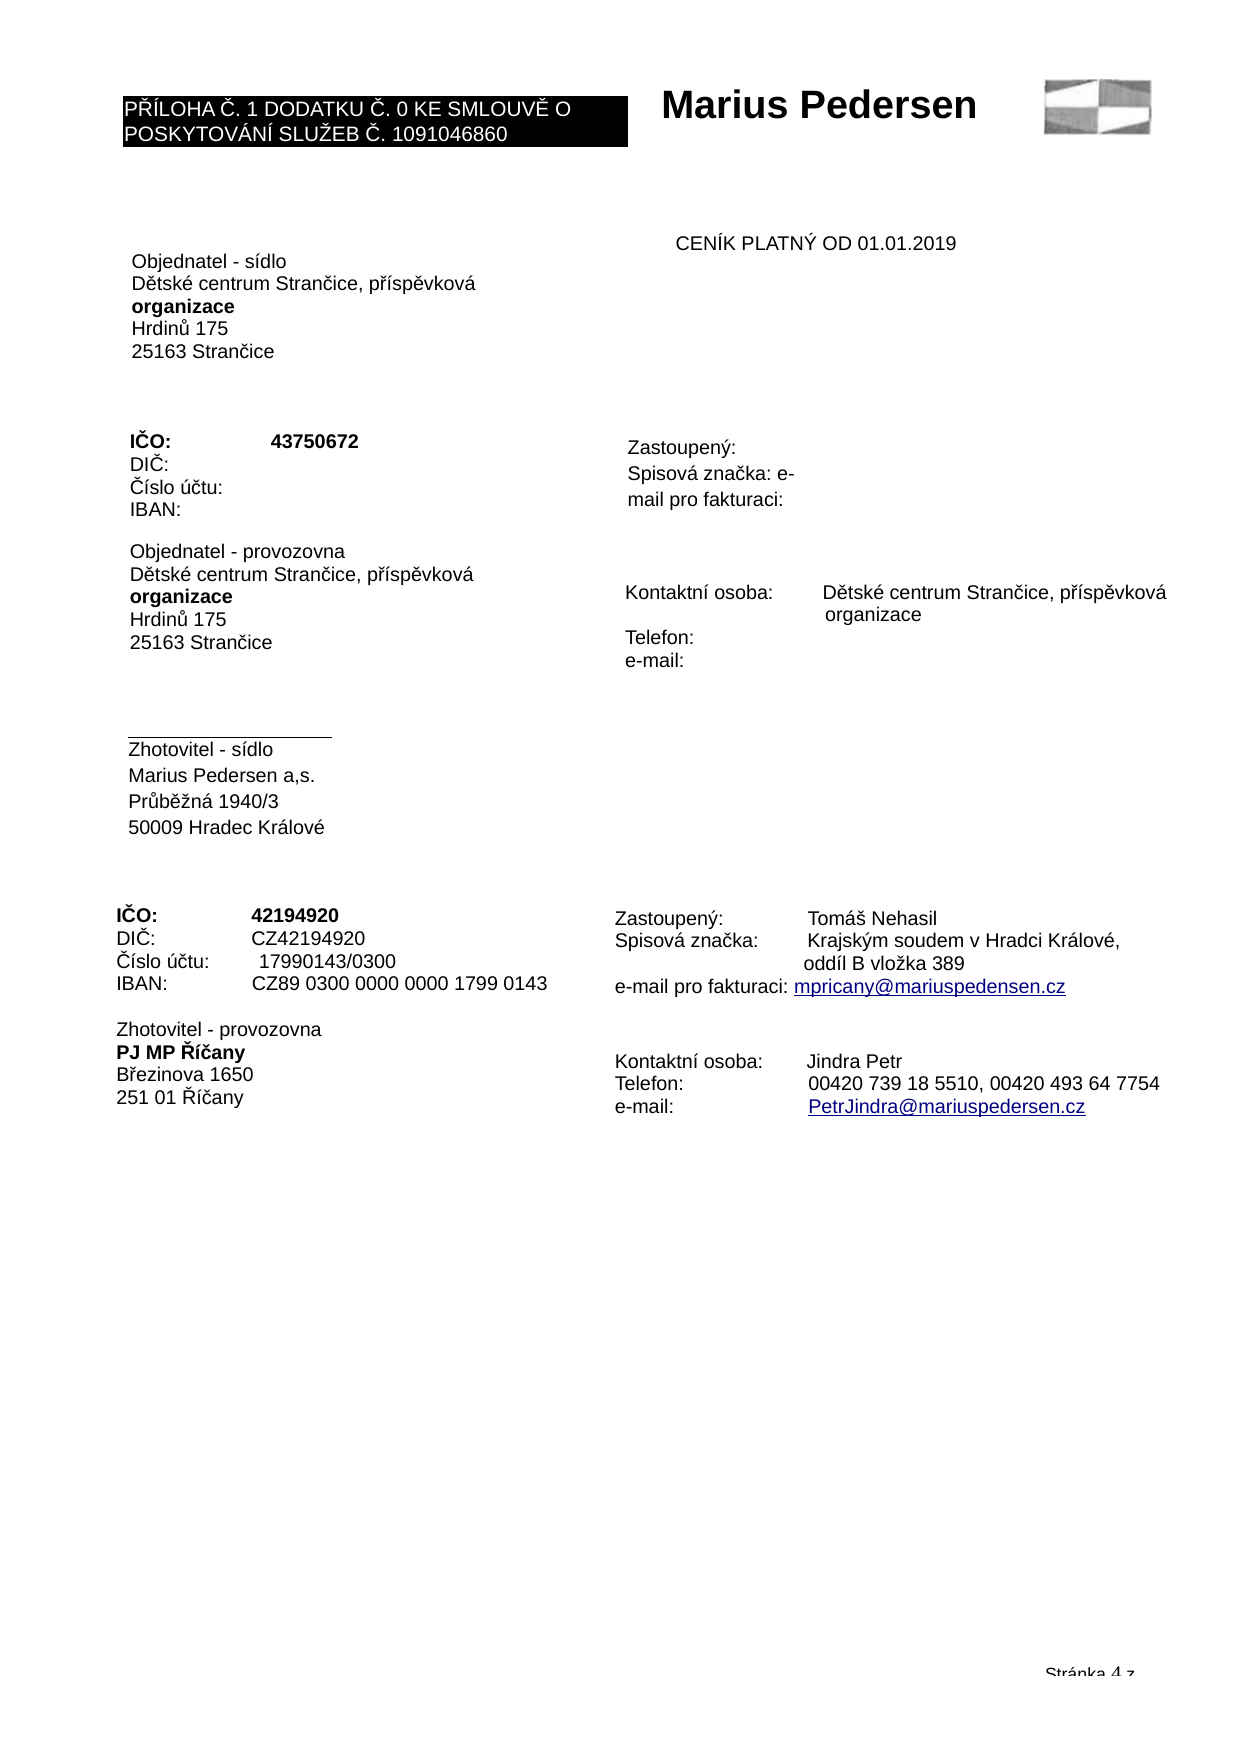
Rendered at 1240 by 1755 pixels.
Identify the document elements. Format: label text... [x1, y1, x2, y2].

text Objednatel - provozovna [129, 540, 509, 562]
text PŘÍLOHA Č. 1 DODATKU Č. 0 KE SMLOUVĚ O POSKYTOVÁNÍ SLUŽEB Č. 1091046860 [124, 97, 627, 146]
text Dětské centrum Strančice, příspěvková [131, 272, 956, 294]
text Zastoupený: Tomáš Nehasil [614, 907, 1171, 929]
text e-mail: PetrJindra@mariuspedersen.cz [614, 1095, 1171, 1118]
text organizace [131, 294, 956, 317]
subtitle IČO: 43750672 [129, 430, 509, 453]
text Objednatel - sídlo [131, 255, 956, 272]
text 25163 Strančice [131, 340, 956, 363]
text oddíl B vložka 389 [614, 952, 1154, 975]
text e-mail pro fakturaci: mpricany@mariuspedensen.cz [614, 975, 1171, 997]
text Kontaktní osoba: Jindra Petr [614, 1049, 1171, 1072]
text Zhotovitel - sídlo Marius Pedersen a,s. Průběžná 1940/3 50009 Hradec Králové [128, 738, 332, 838]
text Hrdinů 175 [129, 608, 509, 631]
text Zhotovitel - provozovna [116, 1018, 571, 1041]
text IBAN: [129, 498, 509, 521]
subtitle IČO: 42194920 [116, 904, 571, 927]
subtitle Marius Pedersen [661, 82, 994, 127]
text 251 01 Říčany [116, 1086, 571, 1109]
text DIČ: [129, 453, 509, 476]
text CENÍK PLATNÝ OD 01.01.2019 [131, 232, 956, 255]
text 25163 Strančice [129, 631, 509, 653]
text Číslo účtu: [129, 476, 509, 498]
text organizace [825, 603, 1173, 626]
text Dětské centrum Strančice, příspěvková [129, 562, 509, 585]
text DIČ: CZ42194920 [116, 927, 571, 949]
text Kontaktní osoba: Dětské centrum Strančice, příspěvková [625, 581, 1173, 603]
text Spisová značka: Krajským soudem v Hradci Králové, [614, 929, 1171, 952]
text e-mail: [625, 649, 1173, 671]
text Březinova 1650 [116, 1063, 571, 1086]
text Zastoupený: Spisová značka: e-mail pro fakturaci: [627, 436, 807, 511]
text Telefon: [625, 626, 1173, 649]
text PJ MP Říčany [116, 1041, 571, 1063]
text Telefon: 00420 739 18 5510, 00420 493 64 7754 [614, 1072, 1171, 1095]
text Číslo účtu: 17990143/0300 [116, 949, 571, 972]
text organizace [129, 585, 509, 608]
text Hrdinů 175 [131, 317, 956, 340]
text IBAN: CZ89 0300 0000 0000 1799 0143 [116, 972, 571, 995]
